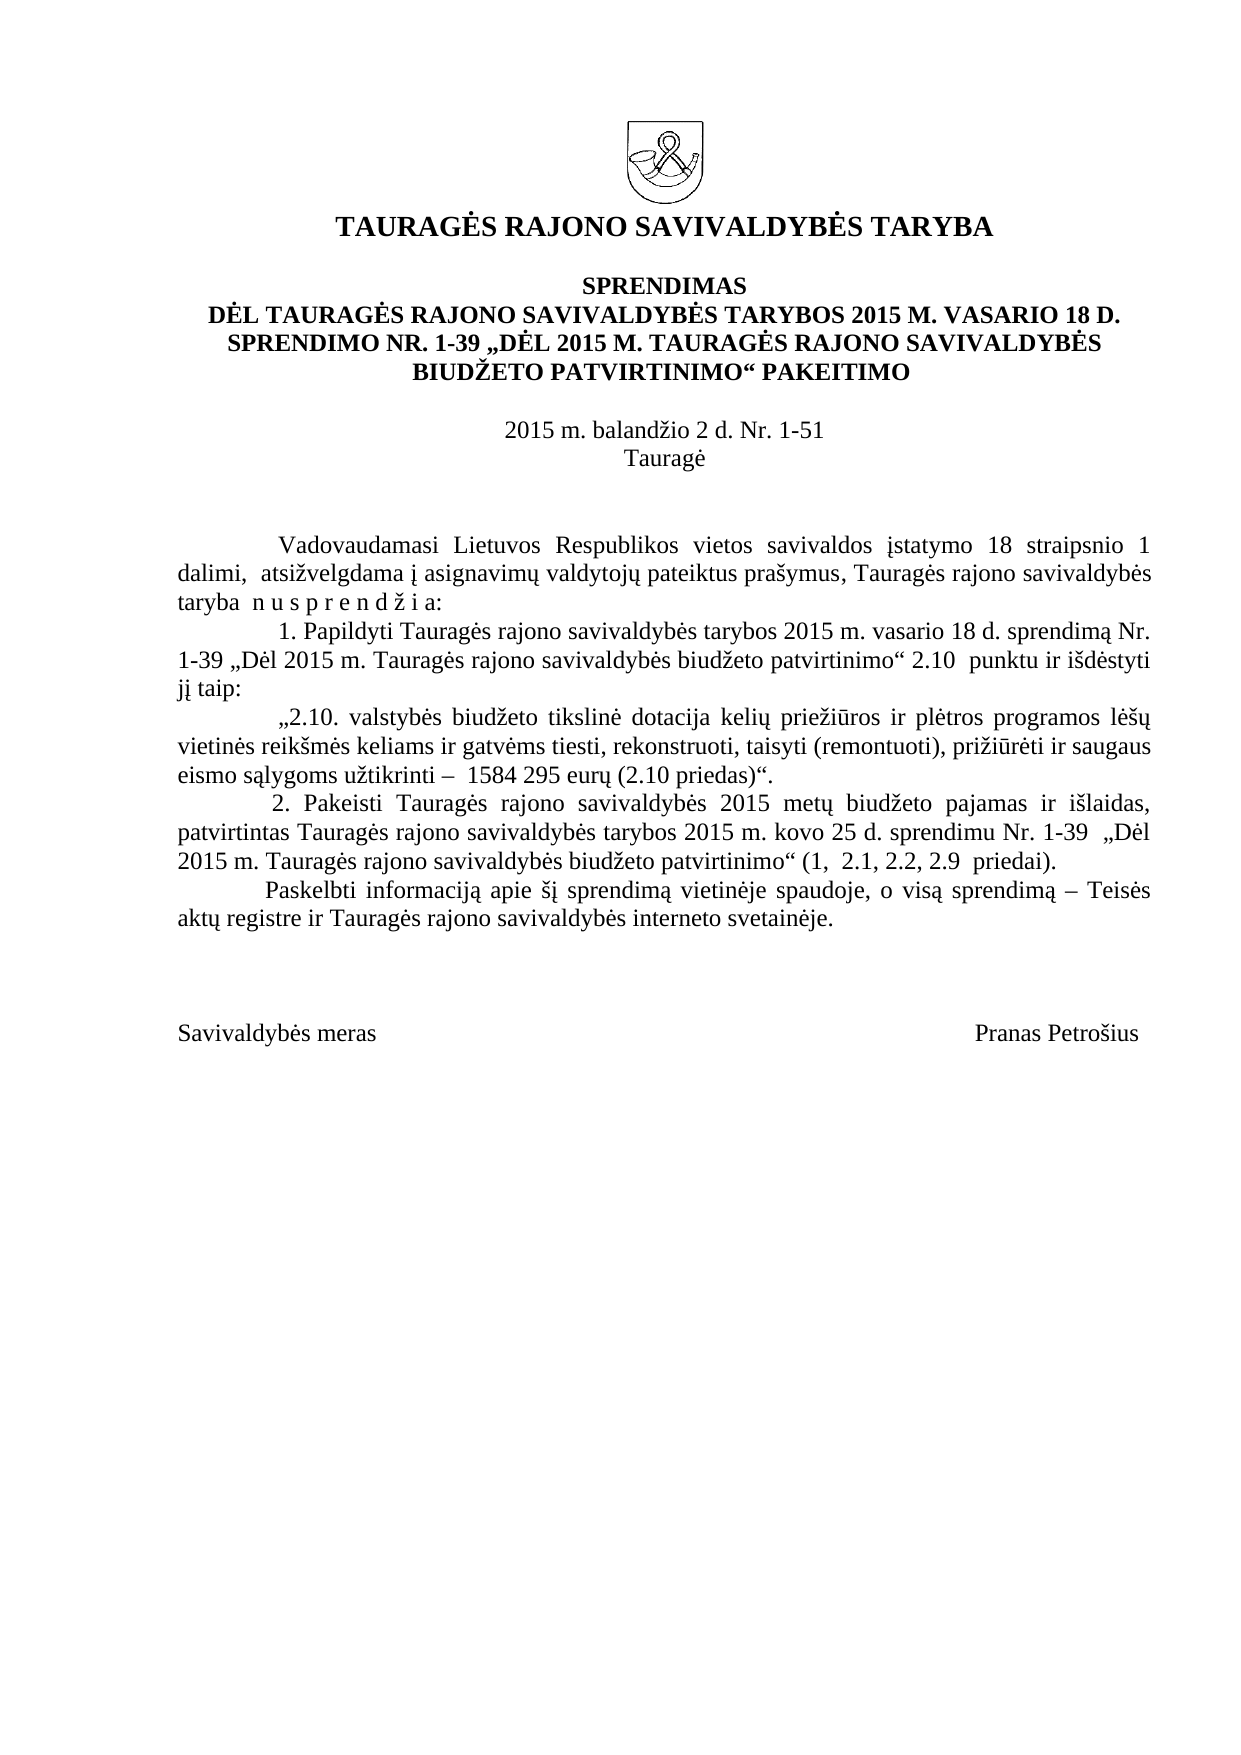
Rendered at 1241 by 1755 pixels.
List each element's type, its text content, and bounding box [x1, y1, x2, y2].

text „2.10. valstybės biudžeto tikslinė dotacija kelių priežiūros ir plėtros programos lėšų vietinės reikšmės keliams ir gatvėms tiesti, rekonstruoti, taisyti (remontuoti), prižiūrėti ir saugaus eismo sąlygoms užtikrinti – 1584 295 eurų (2.10 priedas)“. [177, 702, 1152, 788]
text DĖL TAURAGĖS RAJONO SAVIVALDYBĖS TARYBOS 2015 M. VASARIO 18 D. SPRENDIMO NR. 1-39 „DĖL 2015 M. TAURAGĖS RAJONO SAVIVALDYBĖS BIUDŽETO PATVIRTINIMO“ PAKEITIMO [177, 300, 1152, 386]
text 2015 m. balandžio 2 d. Nr. 1-51 [177, 415, 1152, 443]
text SPRENDIMAS [177, 271, 1152, 300]
text Paskelbti informaciją apie šį sprendimą vietinėje spaudoje, o visą sprendimą – Teisės aktų registre ir Tauragės rajono savivaldybės interneto svetainėje. [177, 875, 1152, 932]
text 2. Pakeisti Tauragės rajono savivaldybės 2015 metų biudžeto pajamas ir išlaidas, patvirtintas Tauragės rajono savivaldybės tarybos 2015 m. kovo 25 d. sprendimu Nr. 1-39 „Dėl 2015 m. Tauragės rajono savivaldybės biudžeto patvirtinimo“ (1, 2.1, 2.2, 2.9 priedai). [177, 788, 1152, 875]
text TAURAGĖS RAJONO SAVIVALDYBĖS TARYBA [177, 209, 1152, 242]
text Tauragė [177, 443, 1152, 472]
text 1. Papildyti Tauragės rajono savivaldybės tarybos 2015 m. vasario 18 d. sprendimą Nr. 1-39 „Dėl 2015 m. Tauragės rajono savivaldybės biudžeto patvirtinimo“ 2.10 punktu ir išdėstyti jį taip: [177, 616, 1152, 702]
text Vadovaudamasi Lietuvos Respublikos vietos savivaldos įstatymo 18 straipsnio 1 dalimi, atsižvelgdama į asignavimų valdytojų pateiktus prašymus, Tauragės rajono savivaldybės taryba n u s p r e n d ž i a: [177, 530, 1152, 616]
text Savivaldybės meras Pranas Petrošius [177, 1018, 1152, 1047]
